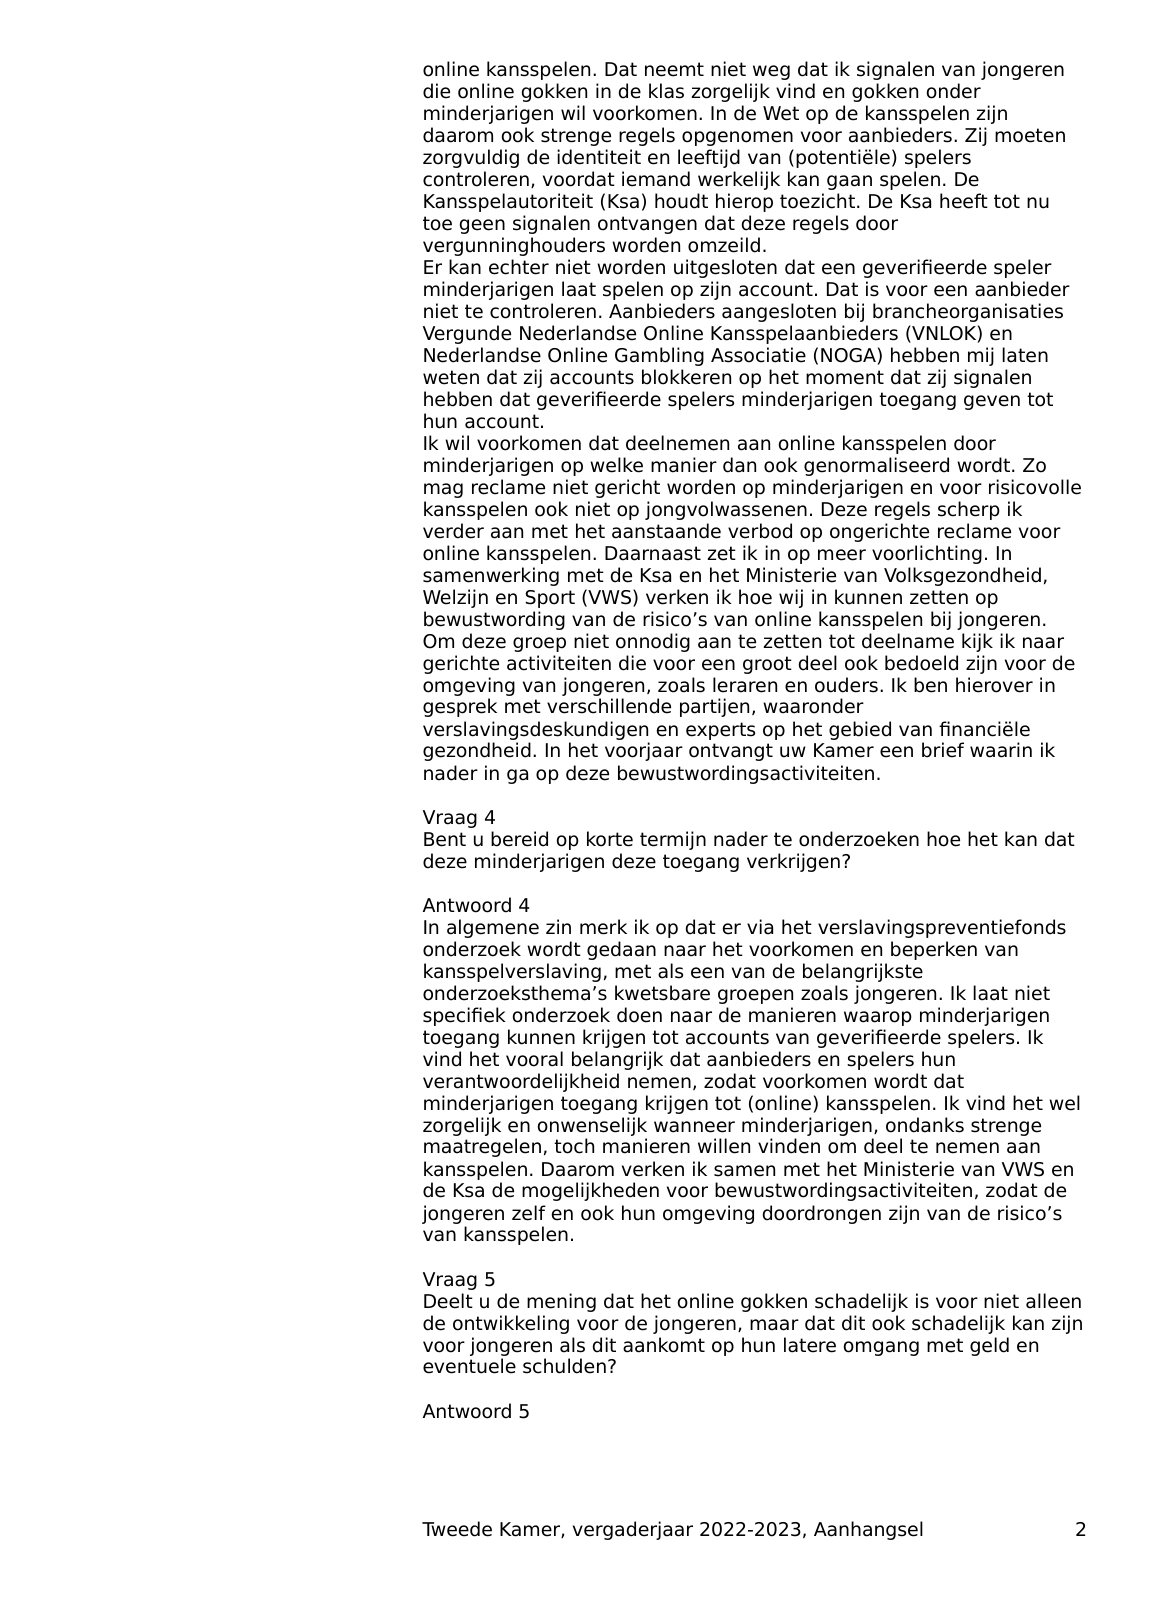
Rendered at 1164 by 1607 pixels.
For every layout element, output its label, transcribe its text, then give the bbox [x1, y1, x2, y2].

text In algemene zin merk ik op dat er via het verslavingspreventiefonds onderzoek wordt gedaan naar het voorkomen en beperken van kansspelverslaving, met als een van de belangrijkste onderzoeksthema’s kwetsbare groepen zoals jongeren. Ik laat niet specifiek onderzoek doen naar de manieren waarop minderjarigen toegang kunnen krijgen tot accounts van geverifieerde spelers. Ik vind het vooral belangrijk dat aanbieders en spelers hun verantwoordelijkheid nemen, zodat voorkomen wordt dat minderjarigen toegang krijgen tot (online) kansspelen. Ik vind het wel zorgelijk en onwenselijk wanneer minderjarigen, ondanks strenge maatregelen, toch manieren willen vinden om deel te nemen aan kansspelen. Daarom verken ik samen met het Ministerie van VWS en de Ksa de mogelijkheden voor bewustwordingsactiviteiten, zodat de jongeren zelf en ook hun omgeving doordrongen zijn van de risico’s van kansspelen. [422, 917, 1087, 1246]
text Vraag 5 [422, 1268, 1087, 1291]
text Bent u bereid op korte termijn nader te onderzoeken hoe het kan dat deze minderjarigen deze toegang verkrijgen? [422, 828, 1087, 872]
text Antwoord 4 [422, 895, 1087, 917]
text Vraag 4 [422, 807, 1087, 828]
text Ik wil voorkomen dat deelnemen aan online kansspelen door minderjarigen op welke manier dan ook genormaliseerd wordt. Zo mag reclame niet gericht worden op minderjarigen en voor risicovolle kansspelen ook niet op jongvolwassenen. Deze regels scherp ik verder aan met het aanstaande verbod op ongerichte reclame voor online kansspelen. Daarnaast zet ik in op meer voorlichting. In samenwerking met de Ksa en het Ministerie van Volksgezondheid, Welzijn en Sport (VWS) verken ik hoe wij in kunnen zetten op bewustwording van de risico’s van online kansspelen bij jongeren. Om deze groep niet onnodig aan te zetten tot deelname kijk ik naar gerichte activiteiten die voor een groot deel ook bedoeld zijn voor de omgeving van jongeren, zoals leraren en ouders. Ik ben hierover in gesprek met verschillende partijen, waaronder verslavingsdeskundigen en experts op het gebied van financiële gezondheid. In het voorjaar ontvangt uw Kamer een brief waarin ik nader in ga op deze bewustwordingsactiviteiten. [422, 433, 1087, 784]
text Er kan echter niet worden uitgesloten dat een geverifieerde speler minderjarigen laat spelen op zijn account. Dat is voor een aanbieder niet te controleren. Aanbieders aangesloten bij brancheorganisaties Vergunde Nederlandse Online Kansspelaanbieders (VNLOK) en Nederlandse Online Gambling Associatie (NOGA) hebben mij laten weten dat zij accounts blokkeren op het moment dat zij signalen hebben dat geverifieerde spelers minderjarigen toegang geven tot hun account. [422, 257, 1087, 433]
text Deelt u de mening dat het online gokken schadelijk is voor niet alleen de ontwikkeling voor de jongeren, maar dat dit ook schadelijk kan zijn voor jongeren als dit aankomt op hun latere omgang met geld en eventuele schulden? [422, 1291, 1087, 1378]
text online kansspelen. Dat neemt niet weg dat ik signalen van jongeren die online gokken in de klas zorgelijk vind en gokken onder minderjarigen wil voorkomen. In de Wet op de kansspelen zijn daarom ook strenge regels opgenomen voor aanbieders. Zij moeten zorgvuldig de identiteit en leeftijd van (potentiële) spelers controleren, voordat iemand werkelijk kan gaan spelen. De Kansspelautoriteit (Ksa) houdt hierop toezicht. De Ksa heeft tot nu toe geen signalen ontvangen dat deze regels door vergunninghouders worden omzeild. [422, 59, 1087, 257]
text Antwoord 5 [422, 1401, 1087, 1423]
